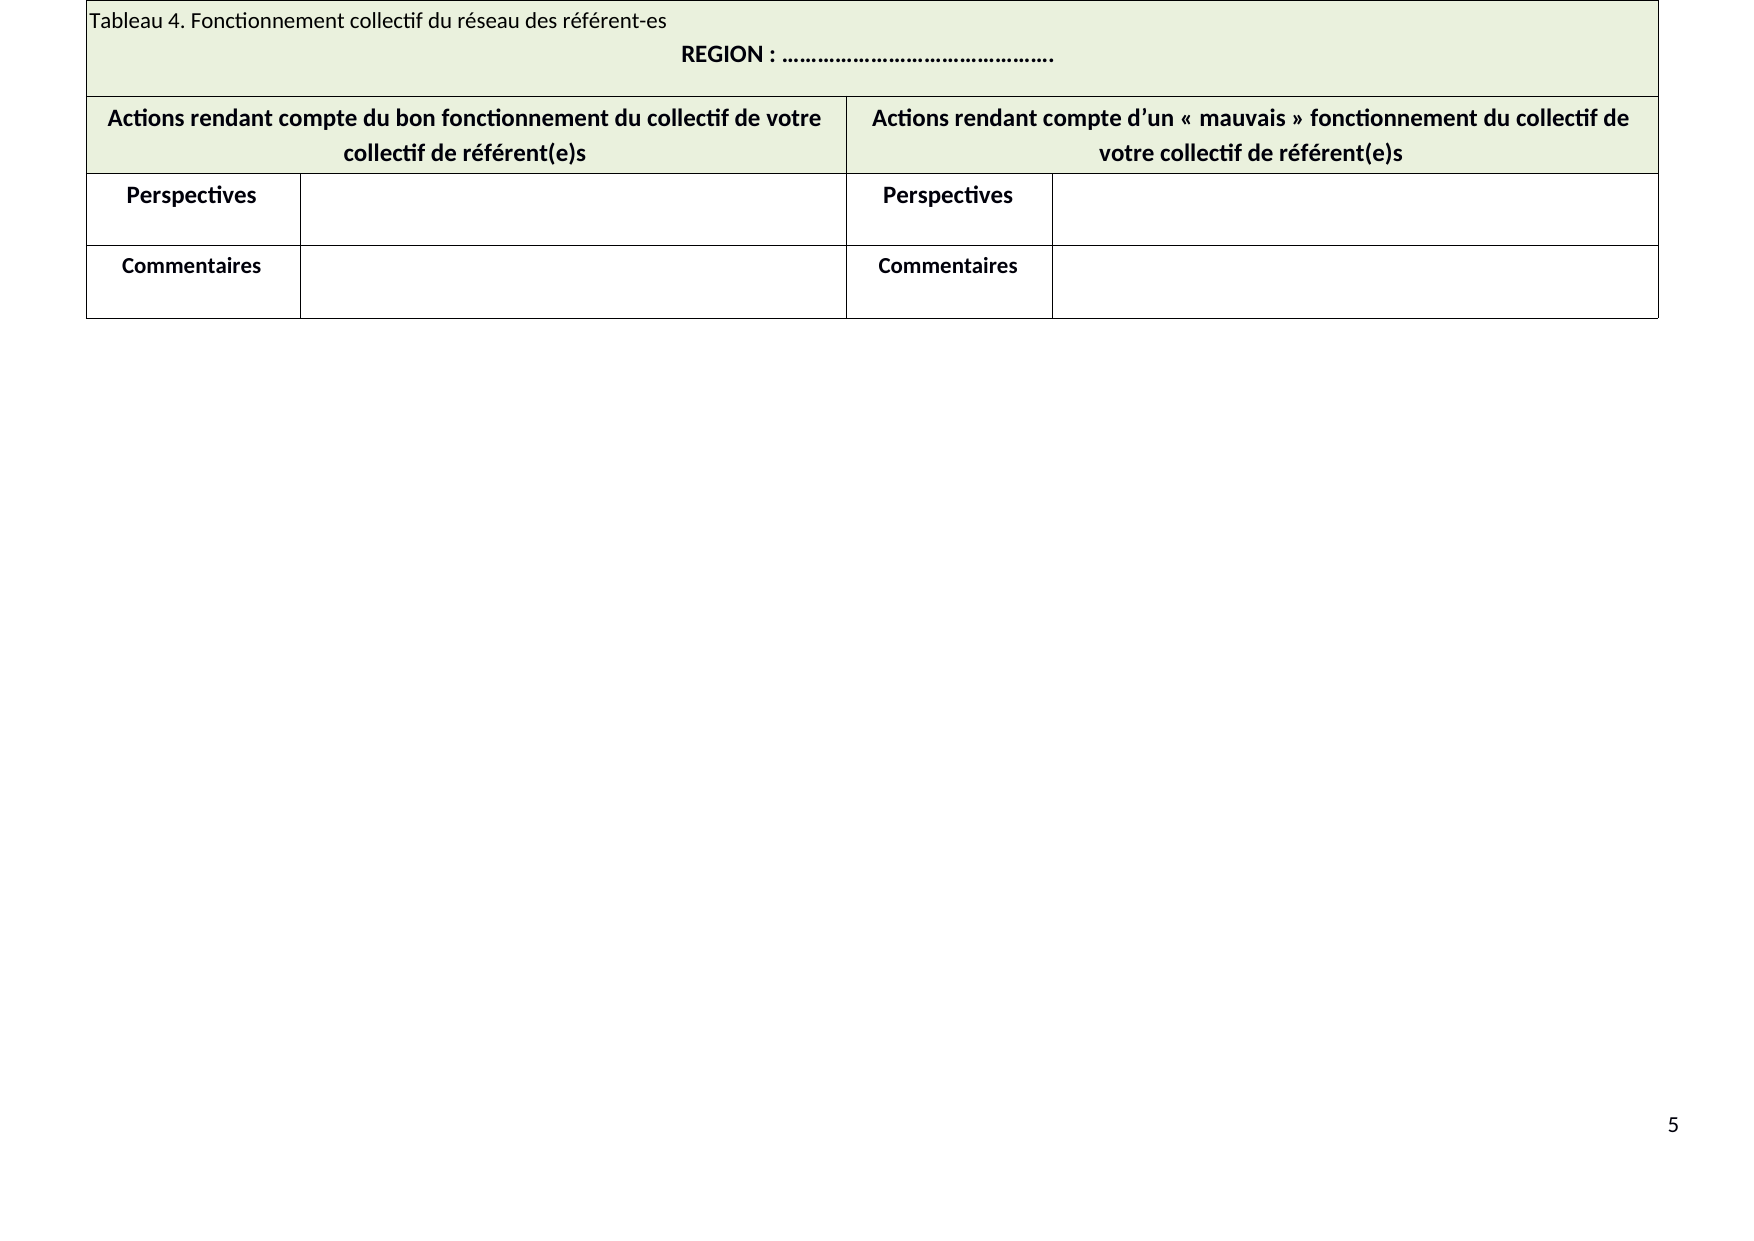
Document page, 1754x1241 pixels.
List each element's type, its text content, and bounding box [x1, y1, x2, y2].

table_cell Commentaires [847, 246, 1052, 317]
table_cell [301, 174, 846, 245]
table_cell Perspectives [847, 174, 1052, 245]
table_cell Actions rendant compte du bon fonctionnement du collectif de votre collectif de référent(e)s [87, 97, 846, 173]
table_cell Commentaires [87, 246, 300, 317]
table_header Tableau 4. Fonctionnement collectif du réseau des référent-es REGION : ………………………………………. [87, 1, 1658, 96]
table_cell [1053, 246, 1658, 317]
table_cell Actions rendant compte d’un « mauvais » fonctionnement du collectif de votre collectif de référent(e)s [847, 97, 1658, 173]
table_cell [301, 246, 846, 317]
table_cell [1053, 174, 1658, 245]
table_cell Perspectives [87, 174, 300, 245]
